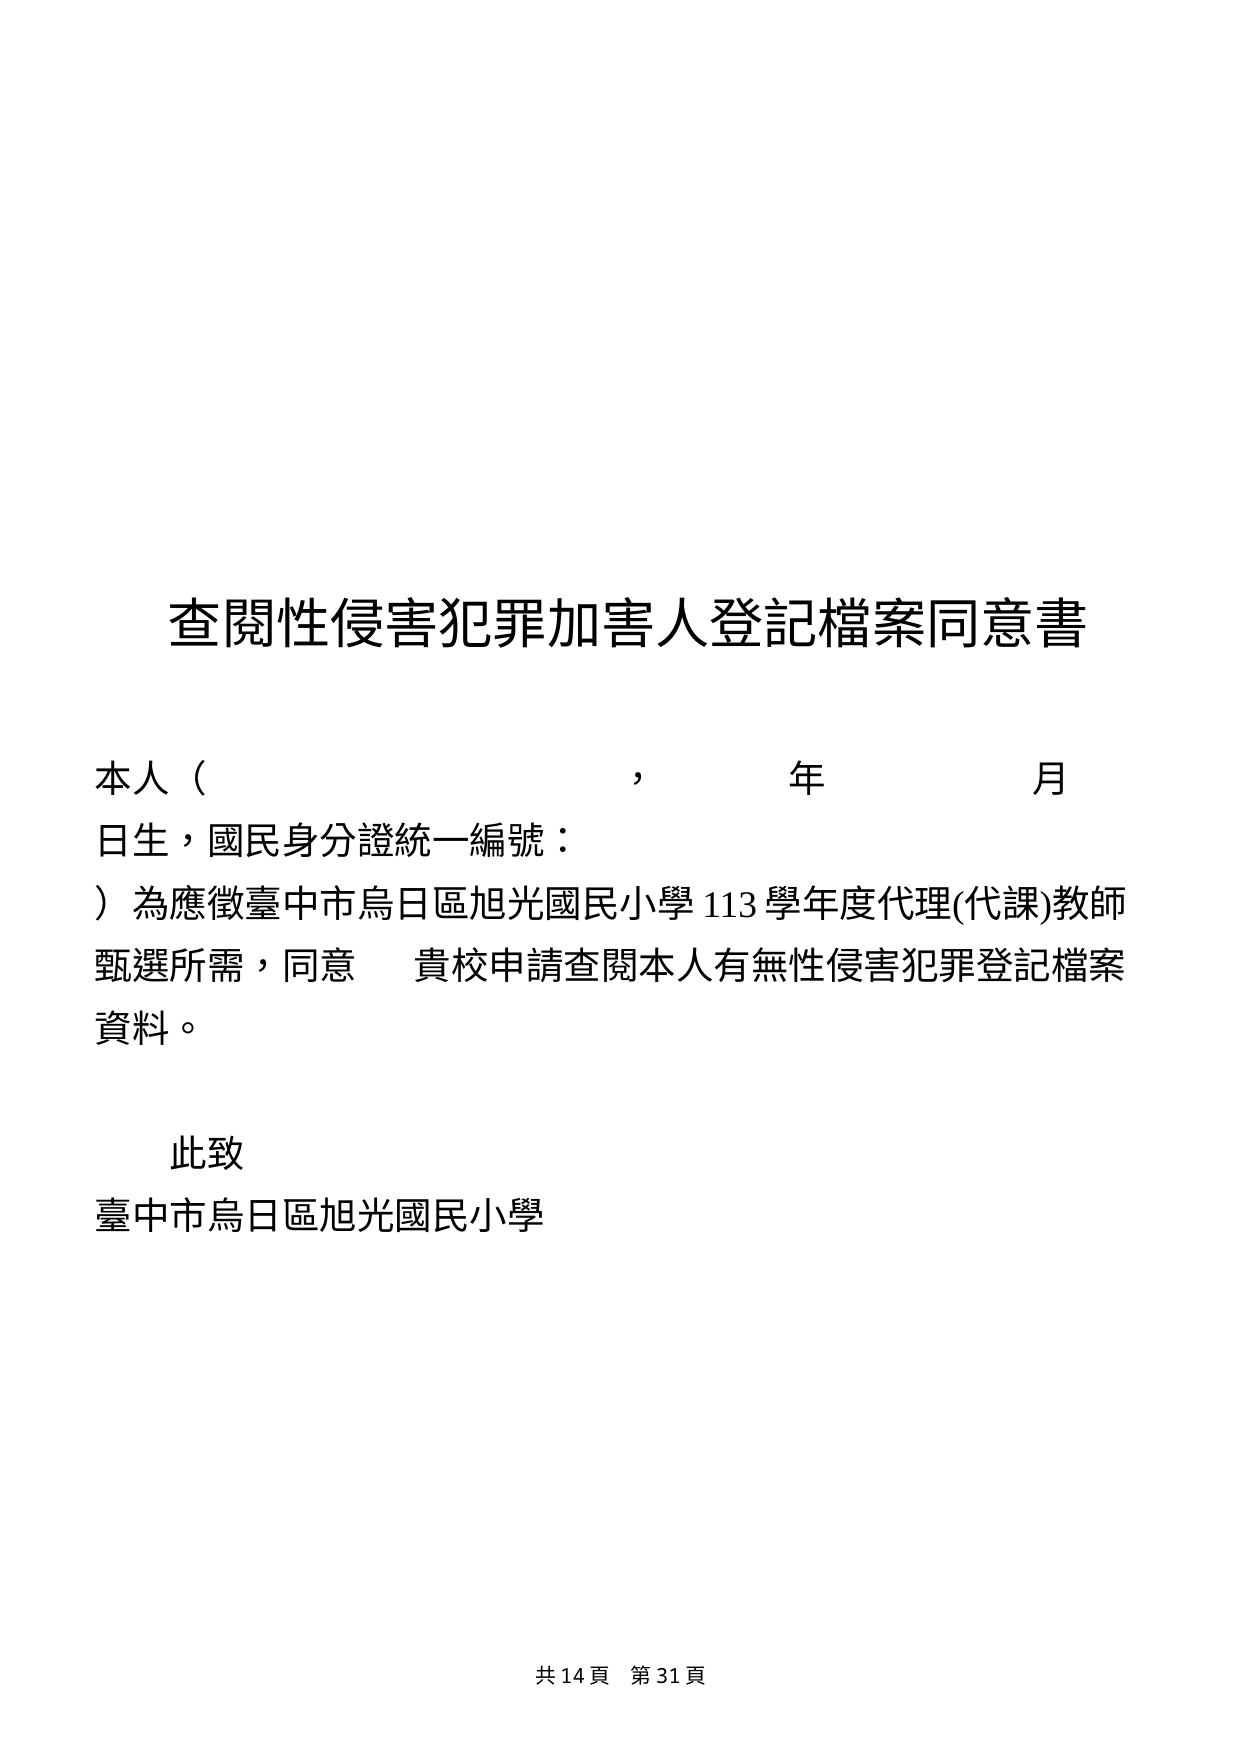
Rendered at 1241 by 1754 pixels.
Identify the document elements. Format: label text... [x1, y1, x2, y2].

text 查閱性侵害犯罪加害人登記檔案同意書 [94, 547, 1162, 672]
text 此致 [94, 1109, 1146, 1172]
text 臺中市烏日區旭光國民小學 [94, 1172, 1146, 1234]
text 本人（ ， 年 月 日生，國民身分證統一編號： ）為應徵臺中市烏日區旭光國民小學113學年度代理(代課)教師甄選所需，同意 貴校申請查閱本人有無性侵害犯罪登記檔案資料。 [94, 734, 1146, 1047]
